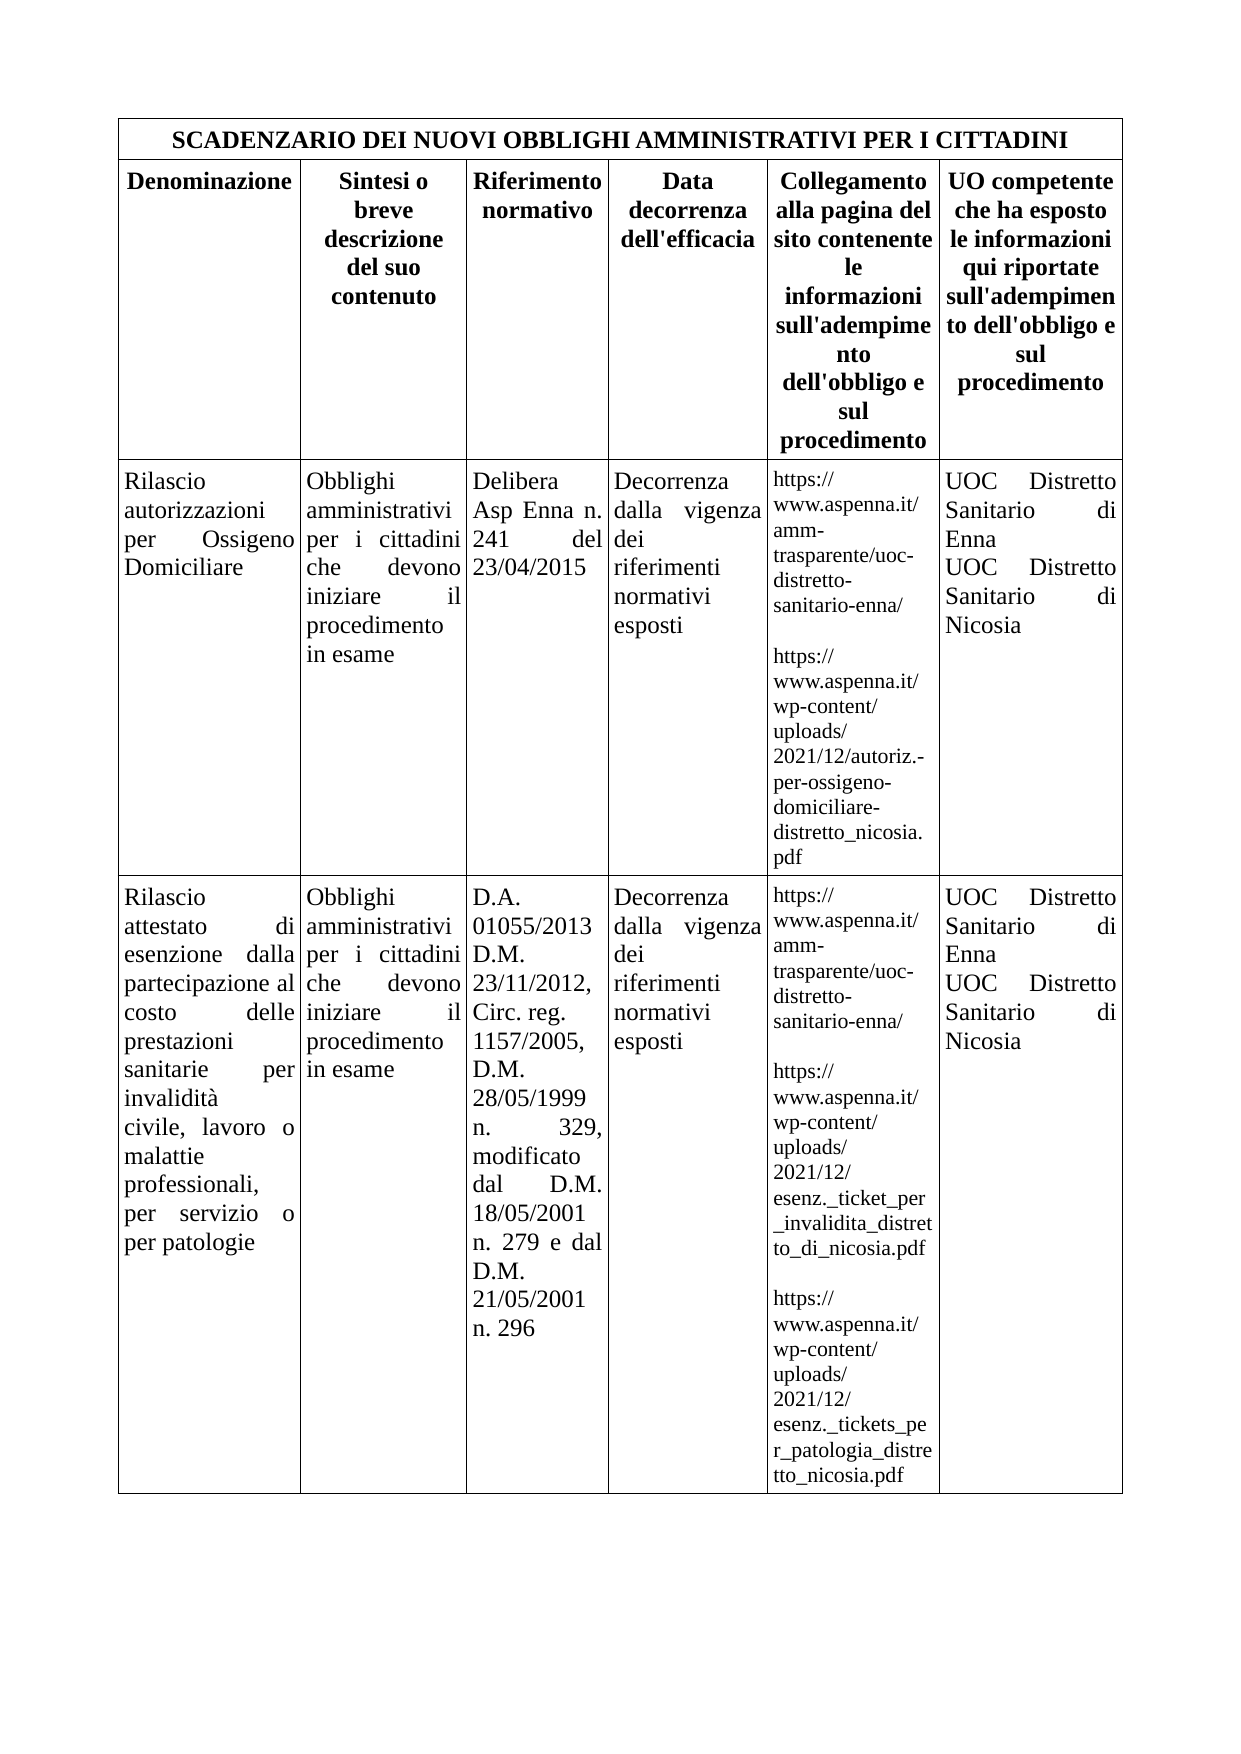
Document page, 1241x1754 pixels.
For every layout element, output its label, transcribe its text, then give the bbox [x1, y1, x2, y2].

table_cell Rilascio attestato di esenzione dalla partecipazione al costo delle prestazioni sanitarie per invalidità civile, lavoro o malattie professionali, per servizio o per patologie [119, 876, 300, 1493]
table_cell Delibera Asp Enna n. 241 del 23/04/2015 [467, 460, 608, 875]
table_cell Denominazione [119, 160, 300, 459]
table_cell UOC Distretto Sanitario di Enna UOC Distretto Sanitario di Nicosia [940, 876, 1122, 1493]
table_cell Data decorrenza dell'efficacia [609, 160, 767, 459]
table_cell https://www.aspenna.it/amm-trasparente/uoc-distretto-sanitario-enna/ https://www.aspenna.it/wp-content/uploads/2021/12/autoriz.-per-ossigeno-domiciliare-distretto_nicosia.pdf [768, 460, 939, 875]
table_cell UO competente che ha esposto le informazioni qui riportate sull'adempimento dell'obbligo e sul procedimento [940, 160, 1122, 459]
table_cell Decorrenza dalla vigenza dei riferimenti normativi esposti [609, 876, 767, 1493]
table_cell D.A. 01055/2013 D.M. 23/11/2012, Circ. reg. 1157/2005, D.M. 28/05/1999 n. 329, modificato dal D.M. 18/05/2001 n. 279 e dal D.M. 21/05/2001 n. 296 [467, 876, 608, 1493]
table_cell UOC Distretto Sanitario di Enna UOC Distretto Sanitario di Nicosia [940, 460, 1122, 875]
table_cell Riferimento normativo [467, 160, 608, 459]
table_cell https://www.aspenna.it/amm-trasparente/uoc-distretto-sanitario-enna/ https://www.aspenna.it/wp-content/uploads/2021/12/esenz._ticket_per_invalidita_distretto_di_nicosia.pdf https://www.aspenna.it/wp-content/uploads/2021/12/esenz._tickets_per_patologia_distretto_nicosia.pdf [768, 876, 939, 1493]
table_cell Sintesi o breve descrizione del suo contenuto [301, 160, 466, 459]
table_header SCADENZARIO DEI NUOVI OBBLIGHI AMMINISTRATIVI PER I CITTADINI [119, 119, 1122, 159]
table_cell Obblighi amministrativi per i cittadini che devono iniziare il procedimento in esame [301, 876, 466, 1493]
table_cell Decorrenza dalla vigenza dei riferimenti normativi esposti [609, 460, 767, 875]
table_cell Collegamento alla pagina del sito contenente le informazioni sull'adempimento dell'obbligo e sul procedimento [768, 160, 939, 459]
table_cell Rilascio autorizzazioni per Ossigeno Domiciliare [119, 460, 300, 875]
table_cell Obblighi amministrativi per i cittadini che devono iniziare il procedimento in esame [301, 460, 466, 875]
